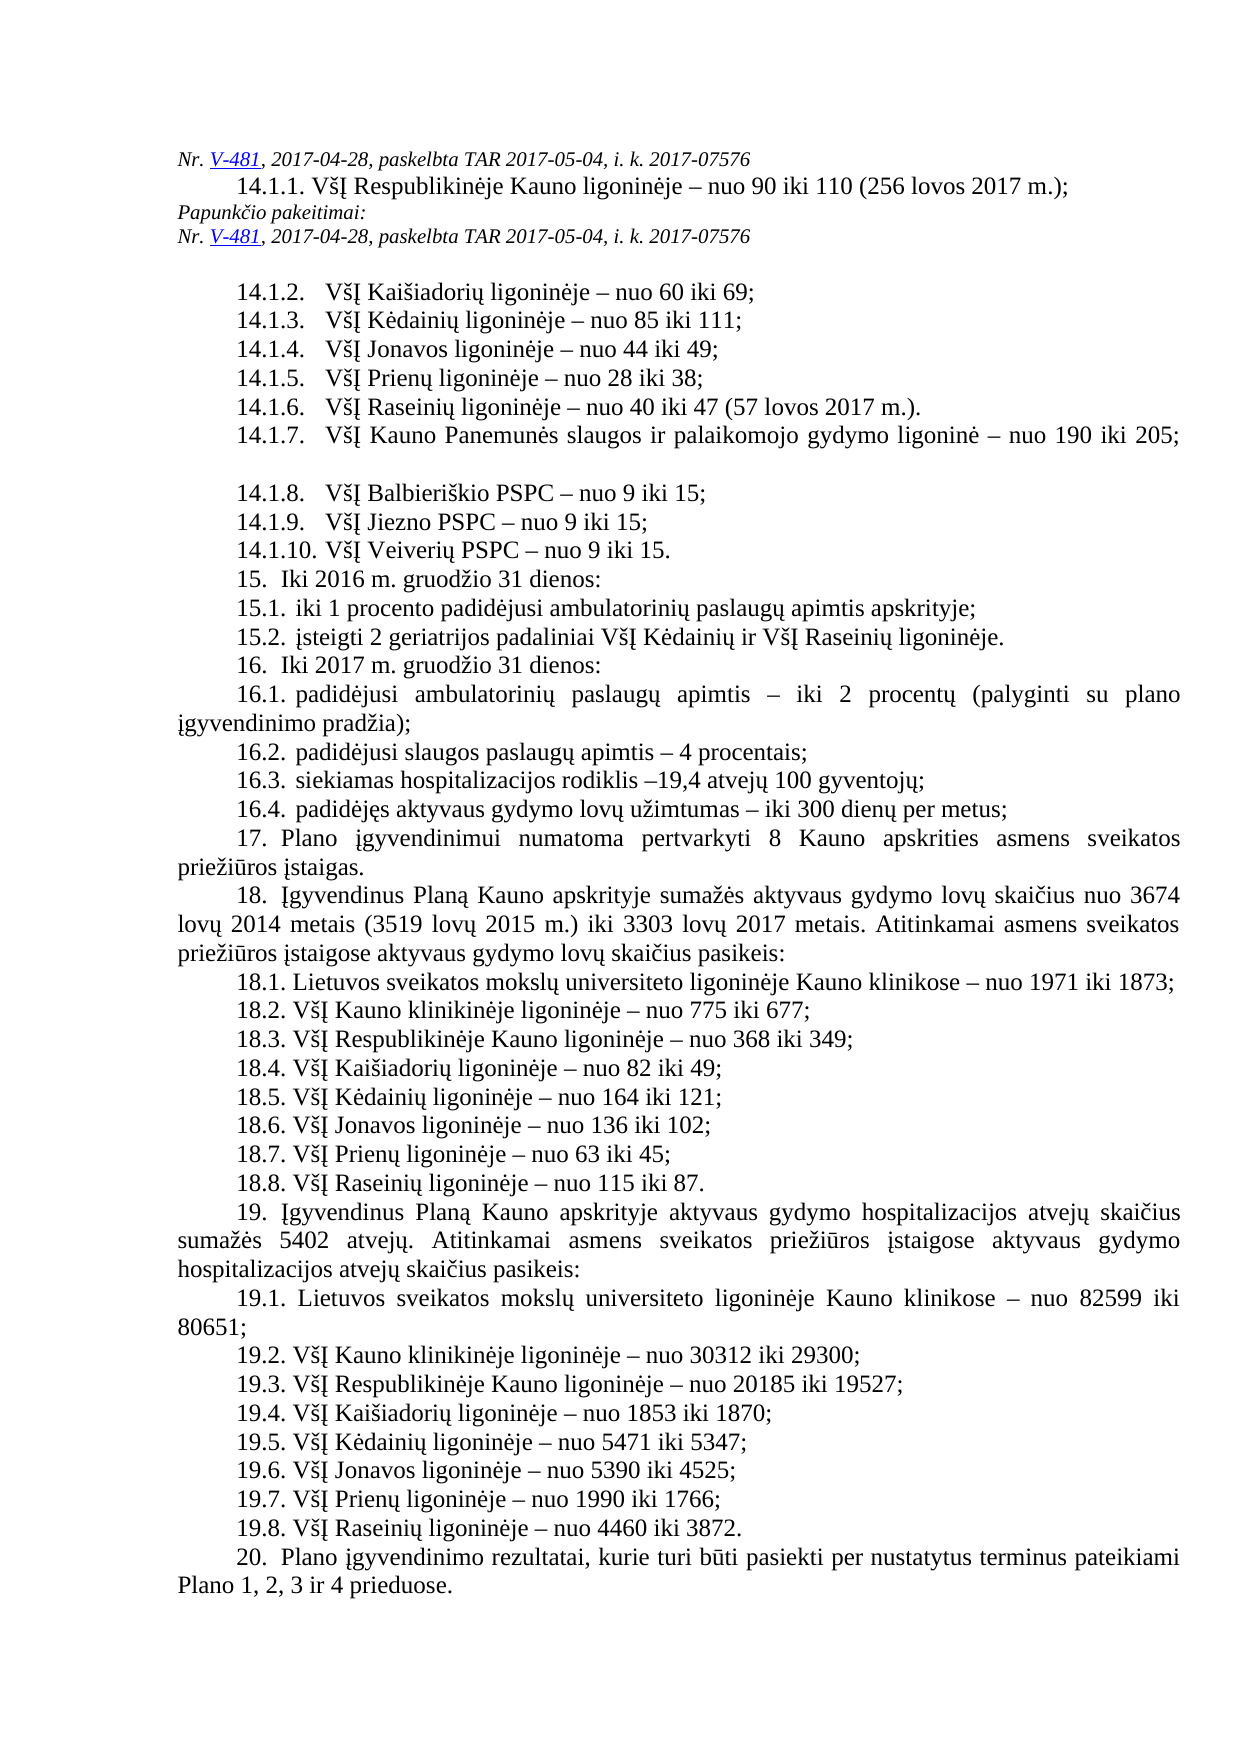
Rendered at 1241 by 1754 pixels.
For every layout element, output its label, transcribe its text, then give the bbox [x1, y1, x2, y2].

text 14.1.3. VšĮ Kėdainių ligoninėje – nuo 85 iki 111; [177, 305, 1181, 334]
text Nr. V-481, 2017-04-28, paskelbta TAR 2017-05-04, i. k. 2017-07576 [177, 224, 1181, 248]
text 14.1.8. VšĮ Balbieriškio PSPC – nuo 9 iki 15; [177, 478, 1181, 507]
text 19.1. Lietuvos sveikatos mokslų universiteto ligoninėje Kauno klinikose – nuo 82599 iki 80651; [177, 1283, 1181, 1340]
text 18.2. VšĮ Kauno klinikinėje ligoninėje – nuo 775 iki 677; [177, 995, 1181, 1024]
text 16.3. siekiamas hospitalizacijos rodiklis –19,4 atvejų 100 gyventojų; [177, 765, 1181, 794]
text Papunkčio pakeitimai: [177, 200, 1181, 224]
text 14.1.4. VšĮ Jonavos ligoninėje – nuo 44 iki 49; [177, 334, 1181, 363]
text 15.1. iki 1 procento padidėjusi ambulatorinių paslaugų apimtis apskrityje; [177, 593, 1181, 622]
text 19.8. VšĮ Raseinių ligoninėje – nuo 4460 iki 3872. [177, 1513, 1181, 1542]
text 14.1.2. VšĮ Kaišiadorių ligoninėje – nuo 60 iki 69; [177, 277, 1181, 305]
text 18.4. VšĮ Kaišiadorių ligoninėje – nuo 82 iki 49; [177, 1053, 1181, 1082]
text 18.6. VšĮ Jonavos ligoninėje – nuo 136 iki 102; [177, 1110, 1181, 1139]
text 18.7. VšĮ Prienų ligoninėje – nuo 63 iki 45; [177, 1139, 1181, 1168]
text 19. Įgyvendinus Planą Kauno apskrityje aktyvaus gydymo hospitalizacijos atvejų skaičius sumažės 5402 atvejų. Atitinkamai asmens sveikatos priežiūros įstaigose aktyvaus gydymo hospitalizacijos atvejų skaičius pasikeis: [177, 1197, 1181, 1283]
text 14.1.9. VšĮ Jiezno PSPC – nuo 9 iki 15; [177, 507, 1181, 535]
text 19.7. VšĮ Prienų ligoninėje – nuo 1990 iki 1766; [177, 1484, 1181, 1513]
text 18. Įgyvendinus Planą Kauno apskrityje sumažės aktyvaus gydymo lovų skaičius nuo 3674 lovų 2014 metais (3519 lovų 2015 m.) iki 3303 lovų 2017 metais. Atitinkamai asmens sveikatos priežiūros įstaigose aktyvaus gydymo lovų skaičius pasikeis: [177, 880, 1181, 967]
text 18.8. VšĮ Raseinių ligoninėje – nuo 115 iki 87. [177, 1168, 1181, 1197]
text 18.5. VšĮ Kėdainių ligoninėje – nuo 164 iki 121; [177, 1082, 1181, 1110]
text 18.3. VšĮ Respublikinėje Kauno ligoninėje – nuo 368 iki 349; [177, 1024, 1181, 1053]
text 19.3. VšĮ Respublikinėje Kauno ligoninėje – nuo 20185 iki 19527; [177, 1369, 1181, 1398]
text 14.1.7. VšĮ Kauno Panemunės slaugos ir palaikomojo gydymo ligoninė – nuo 190 iki 205; [177, 420, 1181, 478]
text 16.4. padidėjęs aktyvaus gydymo lovų užimtumas – iki 300 dienų per metus; [177, 794, 1181, 823]
text 20. Plano įgyvendinimo rezultatai, kurie turi būti pasiekti per nustatytus terminus pateikiami Plano 1, 2, 3 ir 4 prieduose. [177, 1542, 1181, 1599]
text 14.1.10. VšĮ Veiverių PSPC – nuo 9 iki 15. [177, 535, 1181, 564]
text 17. Plano įgyvendinimui numatoma pertvarkyti 8 Kauno apskrities asmens sveikatos priežiūros įstaigas. [177, 823, 1181, 880]
text 16. Iki 2017 m. gruodžio 31 dienos: [177, 650, 1181, 679]
text 19.6. VšĮ Jonavos ligoninėje – nuo 5390 iki 4525; [177, 1455, 1181, 1484]
text 14.1.5. VšĮ Prienų ligoninėje – nuo 28 iki 38; [177, 363, 1181, 392]
text 18.1. Lietuvos sveikatos mokslų universiteto ligoninėje Kauno klinikose – nuo 1971 iki 1873; [177, 967, 1181, 995]
text 14.1.6. VšĮ Raseinių ligoninėje – nuo 40 iki 47 (57 lovos 2017 m.). [177, 392, 1181, 420]
text 19.2. VšĮ Kauno klinikinėje ligoninėje – nuo 30312 iki 29300; [177, 1340, 1181, 1369]
text 16.1. padidėjusi ambulatorinių paslaugų apimtis – iki 2 procentų (palyginti su plano įgyvendinimo pradžia); [177, 679, 1181, 737]
text 14.1.1. VšĮ Respublikinėje Kauno ligoninėje – nuo 90 iki 110 (256 lovos 2017 m.); [177, 171, 1181, 200]
text Nr. V-481, 2017-04-28, paskelbta TAR 2017-05-04, i. k. 2017-07576 [177, 147, 1181, 171]
text 15.2. įsteigti 2 geriatrijos padaliniai VšĮ Kėdainių ir VšĮ Raseinių ligoninėje. [177, 622, 1181, 650]
text 19.4. VšĮ Kaišiadorių ligoninėje – nuo 1853 iki 1870; [177, 1398, 1181, 1427]
text 15. Iki 2016 m. gruodžio 31 dienos: [177, 564, 1181, 593]
text 19.5. VšĮ Kėdainių ligoninėje – nuo 5471 iki 5347; [177, 1427, 1181, 1455]
text 16.2. padidėjusi slaugos paslaugų apimtis – 4 procentais; [177, 737, 1181, 765]
